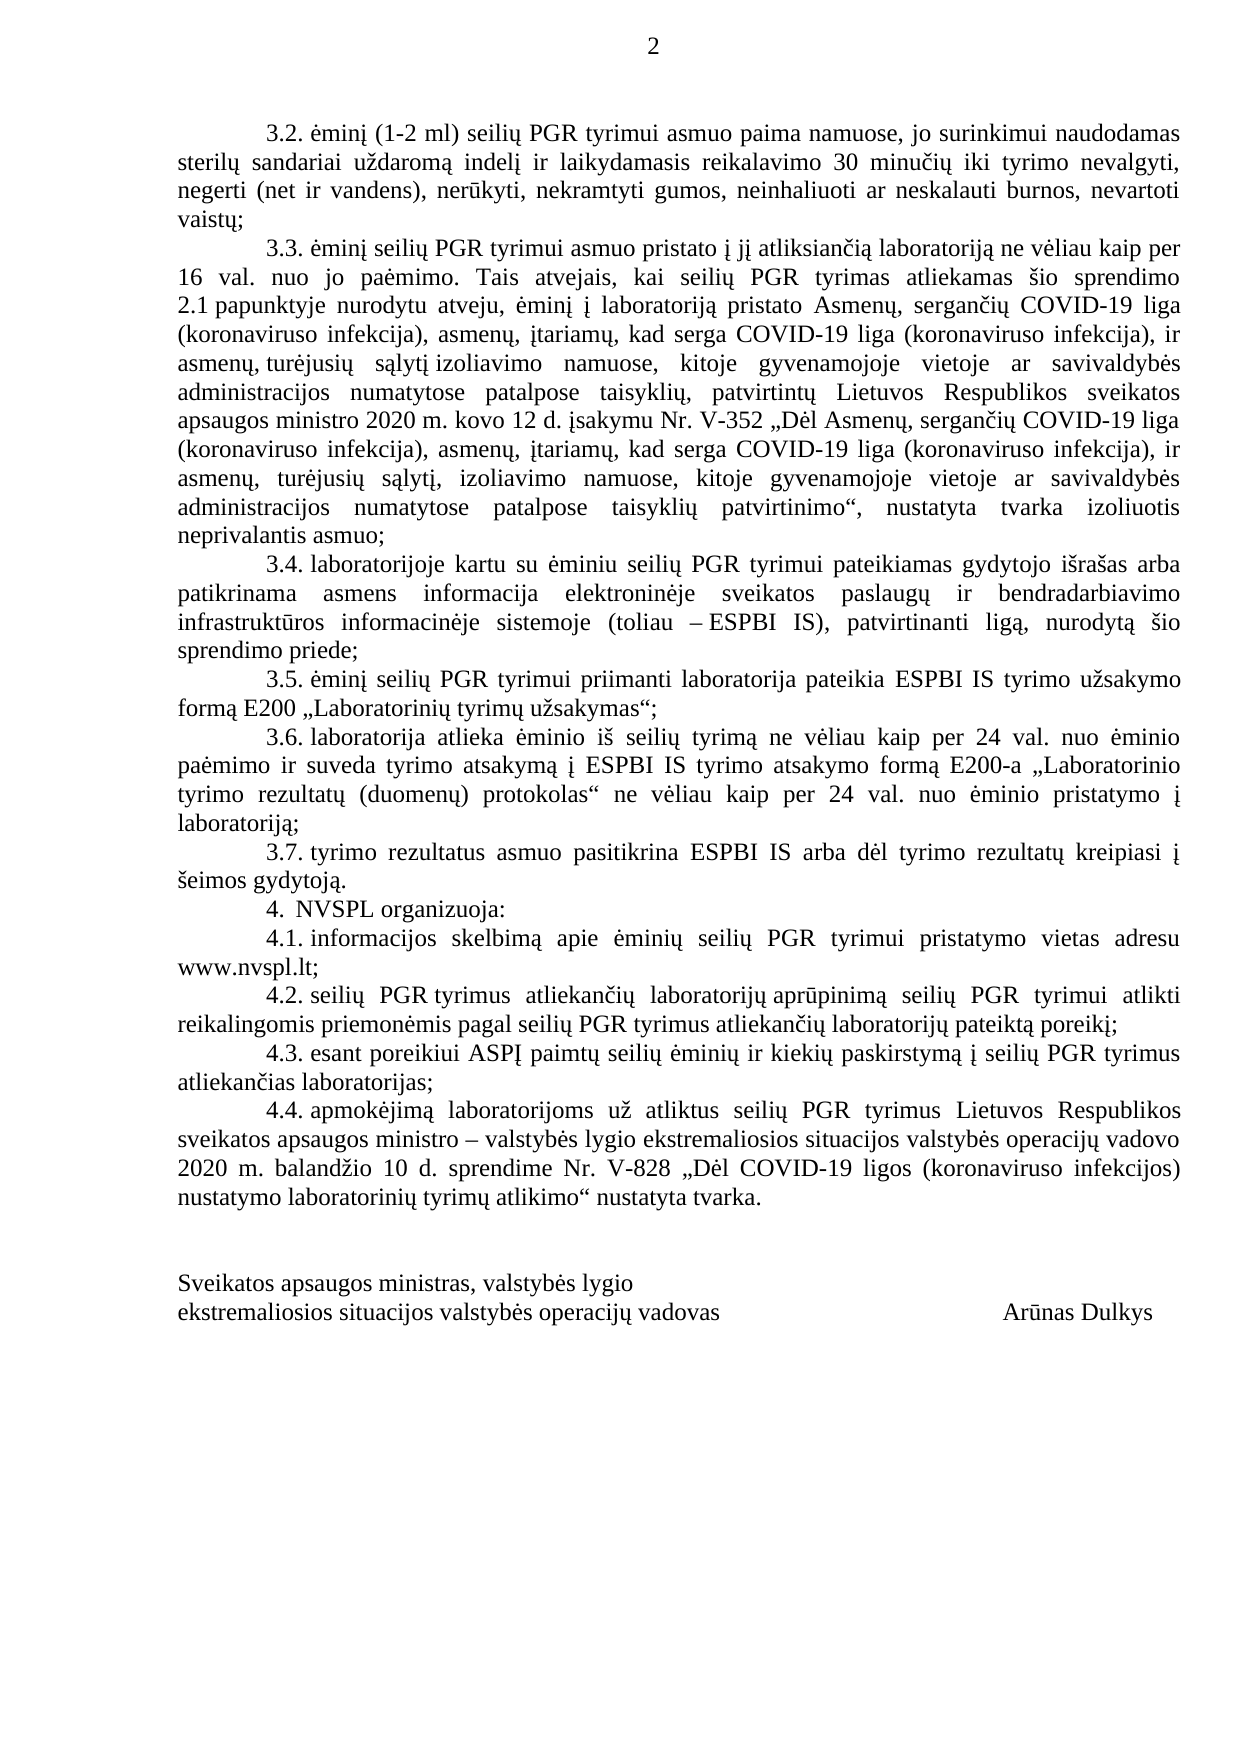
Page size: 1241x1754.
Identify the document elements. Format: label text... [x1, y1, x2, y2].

text 4.3. esant poreikiui ASPĮ paimtų seilių ėminių ir kiekių paskirstymą į seilių PGR tyrimus atliekančias laboratorijas; [177, 1038, 1181, 1096]
text 3.7. tyrimo rezultatus asmuo pasitikrina ESPBI IS arba dėl tyrimo rezultatų kreipiasi į šeimos gydytoją. [177, 837, 1181, 894]
text 4. NVSPL organizuoja: [177, 894, 1181, 923]
text ekstremaliosios situacijos valstybės operacijų vadovas Arūnas Dulkys [177, 1297, 1181, 1326]
text 4.2. seilių PGR tyrimus atliekančių laboratorijų aprūpinimą seilių PGR tyrimui atlikti reikalingomis priemonėmis pagal seilių PGR tyrimus atliekančių laboratorijų pateiktą poreikį; [177, 981, 1181, 1038]
text 3.3. ėminį seilių PGR tyrimui asmuo pristato į jį atliksiančią laboratoriją ne vėliau kaip per 16 val. nuo jo paėmimo. Tais atvejais, kai seilių PGR tyrimas atliekamas šio sprendimo 2.1 papunktyje nurodytu atveju, ėminį į laboratoriją pristato Asmenų, sergančių COVID-19 liga (koronaviruso infekcija), asmenų, įtariamų, kad serga COVID-19 liga (koronaviruso infekcija), ir asmenų, turėjusių sąlytį izoliavimo namuose, kitoje gyvenamojoje vietoje ar savivaldybės administracijos numatytose patalpose taisyklių, patvirtintų Lietuvos Respublikos sveikatos apsaugos ministro 2020 m. kovo 12 d. įsakymu Nr. V-352 „Dėl Asmenų, sergančių COVID-19 liga (koronaviruso infekcija), asmenų, įtariamų, kad serga COVID-19 liga (koronaviruso infekcija), ir asmenų, turėjusių sąlytį, izoliavimo namuose, kitoje gyvenamojoje vietoje ar savivaldybės administracijos numatytose patalpose taisyklių patvirtinimo“, nustatyta tvarka izoliuotis neprivalantis asmuo; [177, 233, 1181, 549]
text 4.4. apmokėjimą laboratorijoms už atliktus seilių PGR tyrimus Lietuvos Respublikos sveikatos apsaugos ministro – valstybės lygio ekstremaliosios situacijos valstybės operacijų vadovo 2020 m. balandžio 10 d. sprendime Nr. V-828 „Dėl COVID-19 ligos (koronaviruso infekcijos) nustatymo laboratorinių tyrimų atlikimo“ nustatyta tvarka. [177, 1096, 1181, 1211]
text 3.5. ėminį seilių PGR tyrimui priimanti laboratorija pateikia ESPBI IS tyrimo užsakymo formą E200 „Laboratorinių tyrimų užsakymas“; [177, 664, 1181, 722]
text 4.1. informacijos skelbimą apie ėminių seilių PGR tyrimui pristatymo vietas adresu www.nvspl.lt; [177, 923, 1181, 981]
text 3.4. laboratorijoje kartu su ėminiu seilių PGR tyrimui pateikiamas gydytojo išrašas arba patikrinama asmens informacija elektroninėje sveikatos paslaugų ir bendradarbiavimo infrastruktūros informacinėje sistemoje (toliau – ESPBI IS), patvirtinanti ligą, nurodytą šio sprendimo priede; [177, 549, 1181, 664]
text Sveikatos apsaugos ministras, valstybės lygio [177, 1268, 1181, 1297]
text 3.2. ėminį (1-2 ml) seilių PGR tyrimui asmuo paima namuose, jo surinkimui naudodamas sterilų sandariai uždaromą indelį ir laikydamasis reikalavimo 30 minučių iki tyrimo nevalgyti, negerti (net ir vandens), nerūkyti, nekramtyti gumos, neinhaliuoti ar neskalauti burnos, nevartoti vaistų; [177, 118, 1181, 233]
text 3.6. laboratorija atlieka ėminio iš seilių tyrimą ne vėliau kaip per 24 val. nuo ėminio paėmimo ir suveda tyrimo atsakymą į ESPBI IS tyrimo atsakymo formą E200-a „Laboratorinio tyrimo rezultatų (duomenų) protokolas“ ne vėliau kaip per 24 val. nuo ėminio pristatymo į laboratoriją; [177, 722, 1181, 837]
